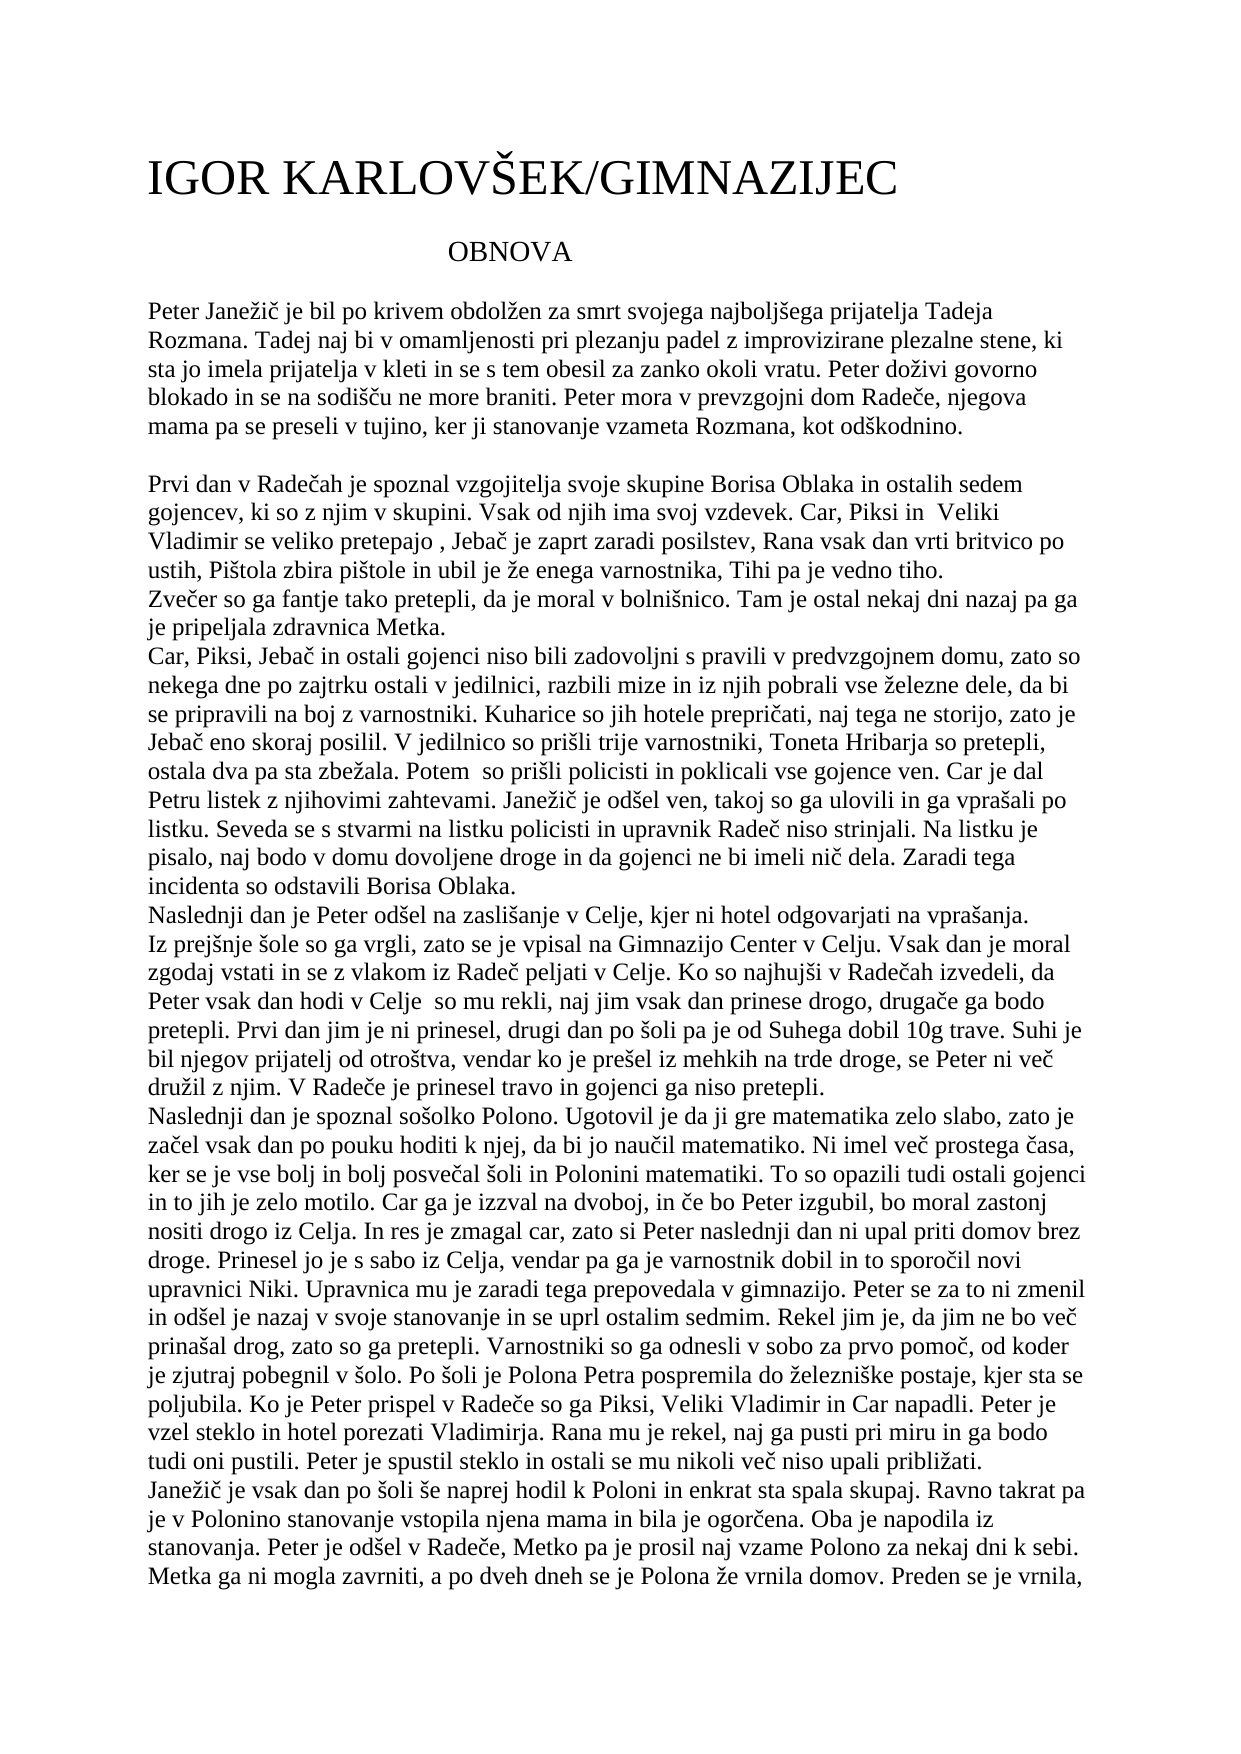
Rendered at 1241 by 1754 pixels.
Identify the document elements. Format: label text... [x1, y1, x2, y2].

text Naslednji dan je Peter odšel na zaslišanje v Celje, kjer ni hotel odgovarjati na vprašanja. [148, 900, 1093, 929]
text Car, Piksi, Jebač in ostali gojenci niso bili zadovoljni s pravili v predvzgojnem domu, zato so nekega dne po zajtrku ostali v jedilnici, razbili mize in iz njih pobrali vse železne dele, da bi se pripravili na boj z varnostniki. Kuharice so jih hotele prepričati, naj tega ne storijo, zato je Jebač eno skoraj posilil. V jedilnico so prišli trije varnostniki, Toneta Hribarja so pretepli, ostala dva pa sta zbežala. Potem so prišli policisti in poklicali vse gojence ven. Car je dal Petru listek z njihovimi zahtevami. Janežič je odšel ven, takoj so ga ulovili in ga vprašali po listku. Seveda se s stvarmi na listku policisti in upravnik Radeč niso strinjali. Na listku je pisalo, naj bodo v domu dovoljene droge in da gojenci ne bi imeli nič dela. Zaradi tega incidenta so odstavili Borisa Oblaka. [148, 641, 1093, 900]
text Peter Janežič je bil po krivem obdolžen za smrt svojega najboljšega prijatelja Tadeja Rozmana. Tadej naj bi v omamljenosti pri plezanju padel z improvizirane plezalne stene, ki sta jo imela prijatelja v kleti in se s tem obesil za zanko okoli vratu. Peter doživi govorno blokado in se na sodišču ne more braniti. Peter mora v prevzgojni dom Radeče, njegova mama pa se preseli v tujino, ker ji stanovanje vzameta Rozmana, kot odškodnino. [148, 296, 1093, 440]
text Prvi dan v Radečah je spoznal vzgojitelja svoje skupine Borisa Oblaka in ostalih sedem gojencev, ki so z njim v skupini. Vsak od njih ima svoj vzdevek. Car, Piksi in Veliki Vladimir se veliko pretepajo , Jebač je zaprt zaradi posilstev, Rana vsak dan vrti britvico po ustih, Pištola zbira pištole in ubil je že enega varnostnika, Tihi pa je vedno tiho. [148, 469, 1093, 584]
text Janežič je vsak dan po šoli še naprej hodil k Poloni in enkrat sta spala skupaj. Ravno takrat pa je v Polonino stanovanje vstopila njena mama in bila je ogorčena. Oba je napodila iz stanovanja. Peter je odšel v Radeče, Metko pa je prosil naj vzame Polono za nekaj dni k sebi. Metka ga ni mogla zavrniti, a po dveh dneh se je Polona že vrnila domov. Preden se je vrnila, [148, 1475, 1093, 1590]
text Iz prejšnje šole so ga vrgli, zato se je vpisal na Gimnazijo Center v Celju. Vsak dan je moral zgodaj vstati in se z vlakom iz Radeč peljati v Celje. Ko so najhujši v Radečah izvedeli, da Peter vsak dan hodi v Celje so mu rekli, naj jim vsak dan prinese drogo, drugače ga bodo pretepli. Prvi dan jim je ni prinesel, drugi dan po šoli pa je od Suhega dobil 10g trave. Suhi je bil njegov prijatelj od otroštva, vendar ko je prešel iz mehkih na trde droge, se Peter ni več družil z njim. V Radeče je prinesel travo in gojenci ga niso pretepli. [148, 929, 1093, 1101]
text Zvečer so ga fantje tako pretepli, da je moral v bolnišnico. Tam je ostal nekaj dni nazaj pa ga je pripeljala zdravnica Metka. [148, 584, 1093, 641]
text Naslednji dan je spoznal sošolko Polono. Ugotovil je da ji gre matematika zelo slabo, zato je začel vsak dan po pouku hoditi k njej, da bi jo naučil matematiko. Ni imel več prostega časa, ker se je vse bolj in bolj posvečal šoli in Polonini matematiki. To so opazili tudi ostali gojenci in to jih je zelo motilo. Car ga je izzval na dvoboj, in če bo Peter izgubil, bo moral zastonj nositi drogo iz Celja. In res je zmagal car, zato si Peter naslednji dan ni upal priti domov brez droge. Prinesel jo je s sabo iz Celja, vendar pa ga je varnostnik dobil in to sporočil novi upravnici Niki. Upravnica mu je zaradi tega prepovedala v gimnazijo. Peter se za to ni zmenil in odšel je nazaj v svoje stanovanje in se uprl ostalim sedmim. Rekel jim je, da jim ne bo več prinašal drog, zato so ga pretepli. Varnostniki so ga odnesli v sobo za prvo pomoč, od koder je zjutraj pobegnil v šolo. Po šoli je Polona Petra pospremila do železniške postaje, kjer sta se poljubila. Ko je Peter prispel v Radeče so ga Piksi, Veliki Vladimir in Car napadli. Peter je vzel steklo in hotel porezati Vladimirja. Rana mu je rekel, naj ga pusti pri miru in ga bodo tudi oni pustili. Peter je spustil steklo in ostali se mu nikoli več niso upali približati. [148, 1101, 1093, 1475]
subtitle IGOR KARLOVŠEK/GIMNAZIJEC [148, 148, 1093, 205]
text OBNOVA [148, 234, 1093, 267]
